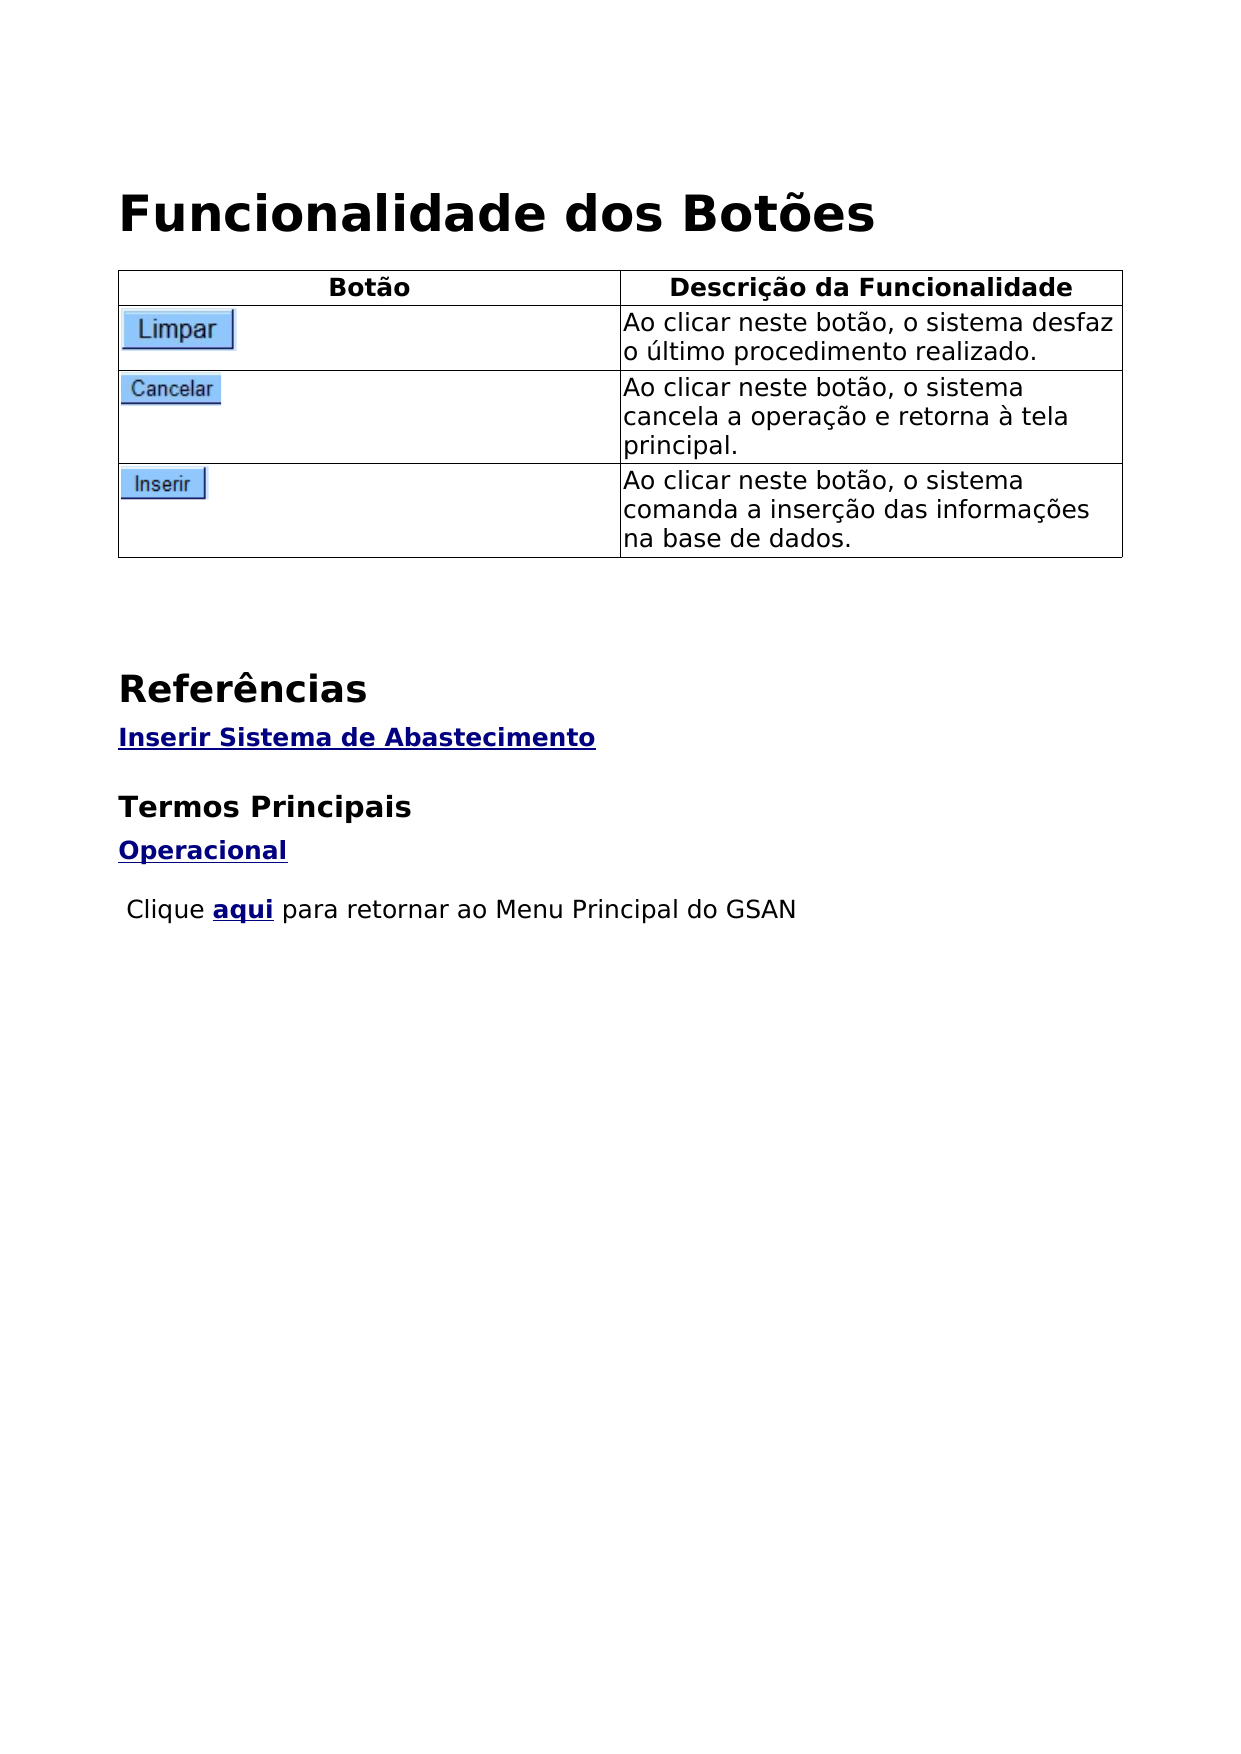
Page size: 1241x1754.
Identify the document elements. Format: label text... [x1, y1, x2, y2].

table_header Botão [119, 271, 620, 305]
table_cell [119, 371, 620, 463]
table_header Descrição da Funcionalidade [621, 271, 1122, 305]
subtitle Funcionalidade dos Botões [118, 185, 1122, 243]
text Inserir Sistema de Abastecimento [118, 723, 1122, 753]
table_cell [119, 464, 620, 557]
picture [121, 372, 222, 406]
picture [121, 466, 209, 501]
subtitle Termos Principais [118, 790, 1122, 824]
table_cell Ao clicar neste botão, o sistema cancela a operação e retorna à tela principal. [621, 371, 1122, 463]
table_cell Ao clicar neste botão, o sistema comanda a inserção das informações na base de dados. [621, 464, 1122, 557]
subtitle Referências [118, 667, 1122, 711]
picture [121, 308, 237, 351]
table_cell Ao clicar neste botão, o sistema desfaz o último procedimento realizado. [621, 306, 1122, 370]
table_cell [119, 306, 620, 370]
text Operacional Clique aqui para retornar ao Menu Principal do GSAN [118, 837, 1122, 924]
